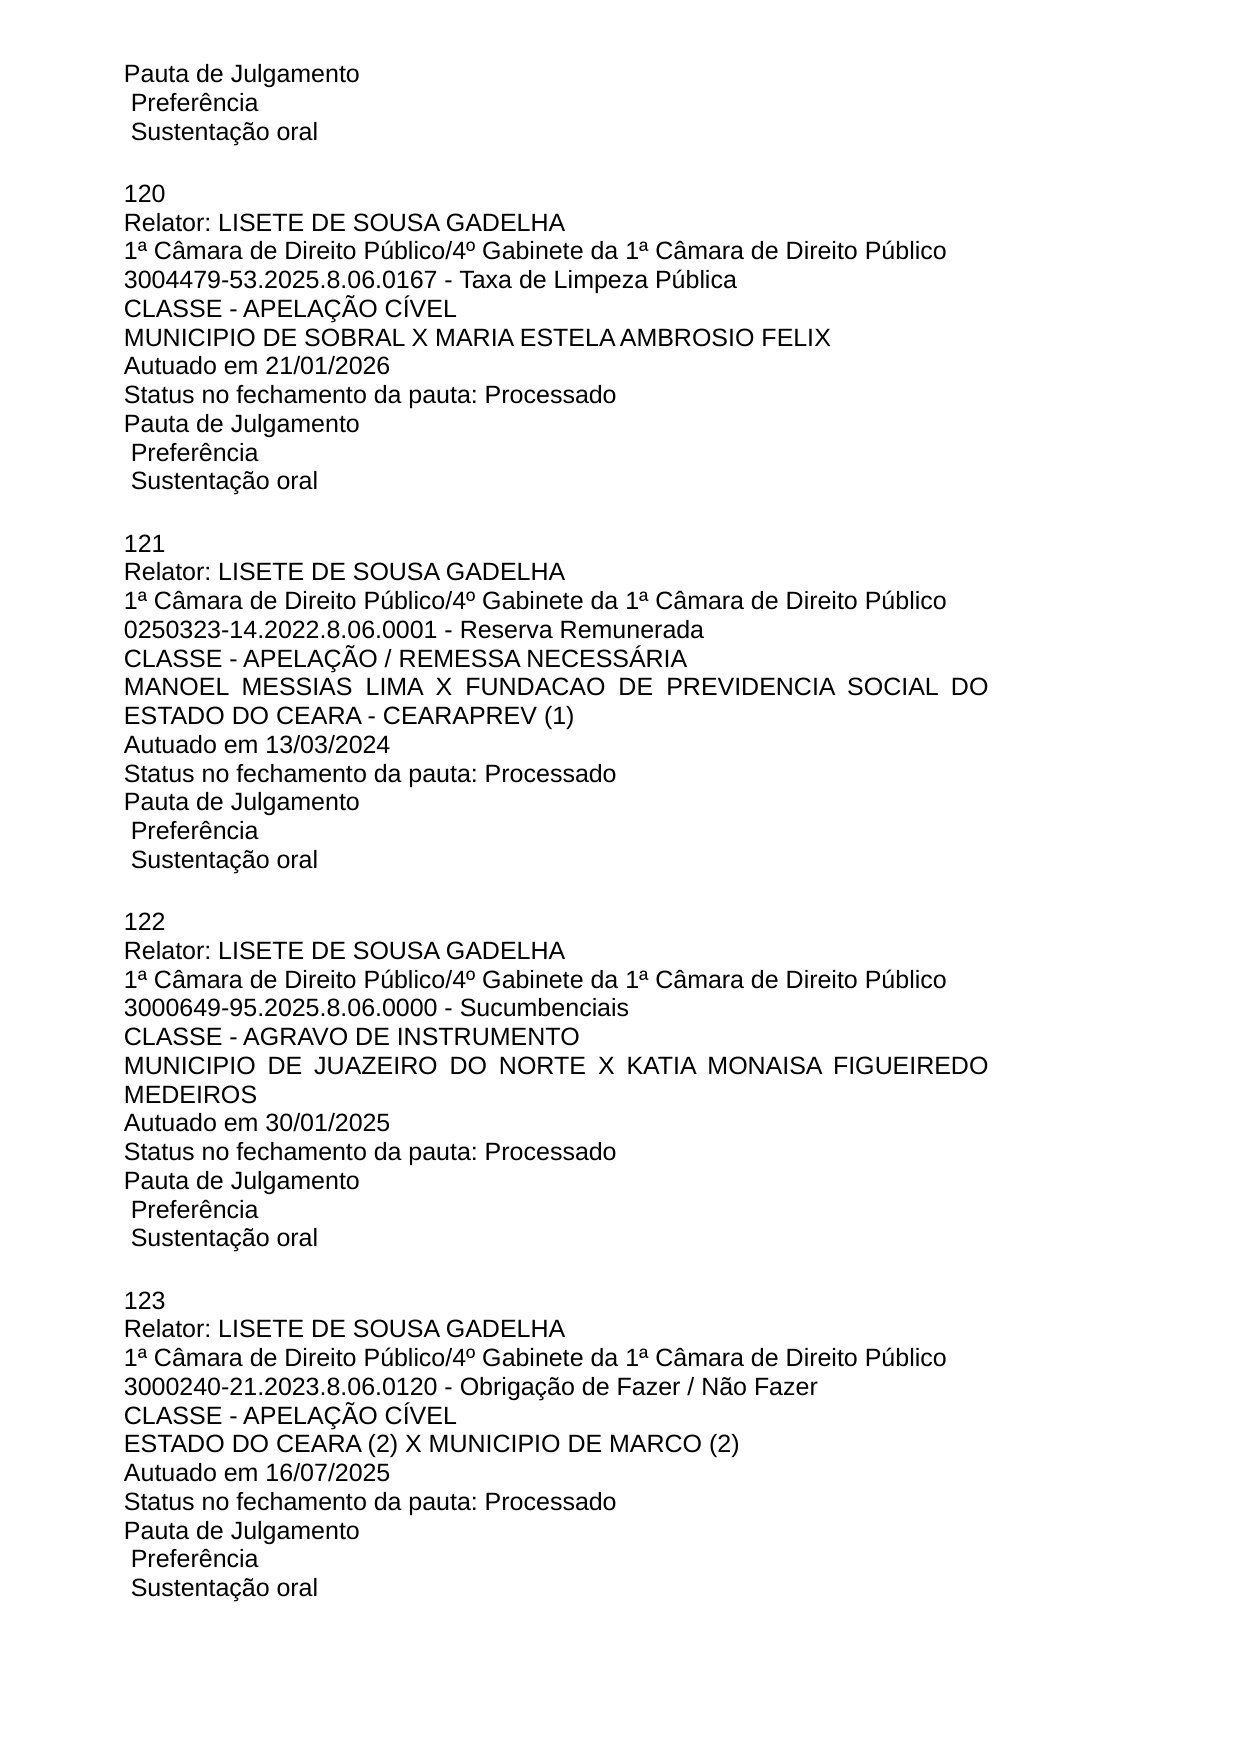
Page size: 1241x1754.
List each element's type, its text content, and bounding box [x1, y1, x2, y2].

text 3000649-95.2025.8.06.0000 - Sucumbenciais [124, 993, 989, 1022]
text Relator: LISETE DE SOUSA GADELHA [124, 936, 989, 965]
text Sustentação oral [124, 1573, 989, 1602]
text CLASSE - APELAÇÃO / REMESSA NECESSÁRIA [124, 644, 989, 672]
text Status no fechamento da pauta: Processado [124, 380, 989, 409]
text Pauta de Julgamento [124, 59, 989, 88]
text CLASSE - APELAÇÃO CÍVEL [124, 1401, 989, 1429]
text CLASSE - AGRAVO DE INSTRUMENTO [124, 1022, 989, 1051]
text 123 [124, 1286, 989, 1314]
text 1ª Câmara de Direito Público/4º Gabinete da 1ª Câmara de Direito Público [124, 965, 989, 993]
text Sustentação oral [124, 1223, 989, 1252]
text Relator: LISETE DE SOUSA GADELHA [124, 1314, 989, 1343]
text MUNICIPIO DE SOBRAL X MARIA ESTELA AMBROSIO FELIX [124, 323, 989, 351]
text Sustentação oral [124, 117, 989, 145]
text 121 [124, 529, 989, 557]
text 3000240-21.2023.8.06.0120 - Obrigação de Fazer / Não Fazer [124, 1372, 989, 1401]
text 3004479-53.2025.8.06.0167 - Taxa de Limpeza Pública [124, 265, 989, 294]
text Pauta de Julgamento [124, 1516, 989, 1544]
text ESTADO DO CEARA (2) X MUNICIPIO DE MARCO (2) [124, 1429, 989, 1458]
text Status no fechamento da pauta: Processado [124, 759, 989, 787]
text Pauta de Julgamento [124, 1166, 989, 1195]
text CLASSE - APELAÇÃO CÍVEL [124, 294, 989, 323]
text 1ª Câmara de Direito Público/4º Gabinete da 1ª Câmara de Direito Público [124, 236, 989, 265]
text MANOEL MESSIAS LIMA X FUNDACAO DE PREVIDENCIA SOCIAL DO ESTADO DO CEARA - CEARAPREV (1) [124, 672, 989, 730]
text Preferência [124, 1195, 989, 1223]
text Sustentação oral [124, 845, 989, 874]
text Relator: LISETE DE SOUSA GADELHA [124, 557, 989, 586]
text Autuado em 16/07/2025 [124, 1458, 989, 1487]
text 0250323-14.2022.8.06.0001 - Reserva Remunerada [124, 615, 989, 644]
text Preferência [124, 438, 989, 466]
text Preferência [124, 1544, 989, 1573]
text Sustentação oral [124, 466, 989, 495]
text Autuado em 13/03/2024 [124, 730, 989, 759]
text Status no fechamento da pauta: Processado [124, 1137, 989, 1166]
text Autuado em 30/01/2025 [124, 1108, 989, 1137]
text Pauta de Julgamento [124, 787, 989, 816]
text Preferência [124, 816, 989, 845]
text 120 [124, 179, 989, 208]
text 122 [124, 907, 989, 936]
text Relator: LISETE DE SOUSA GADELHA [124, 208, 989, 236]
text Autuado em 21/01/2026 [124, 351, 989, 380]
text Pauta de Julgamento [124, 409, 989, 438]
text Status no fechamento da pauta: Processado [124, 1487, 989, 1516]
text 1ª Câmara de Direito Público/4º Gabinete da 1ª Câmara de Direito Público [124, 1343, 989, 1372]
text 1ª Câmara de Direito Público/4º Gabinete da 1ª Câmara de Direito Público [124, 586, 989, 615]
text Preferência [124, 88, 989, 117]
text MUNICIPIO DE JUAZEIRO DO NORTE X KATIA MONAISA FIGUEIREDO MEDEIROS [124, 1051, 989, 1108]
